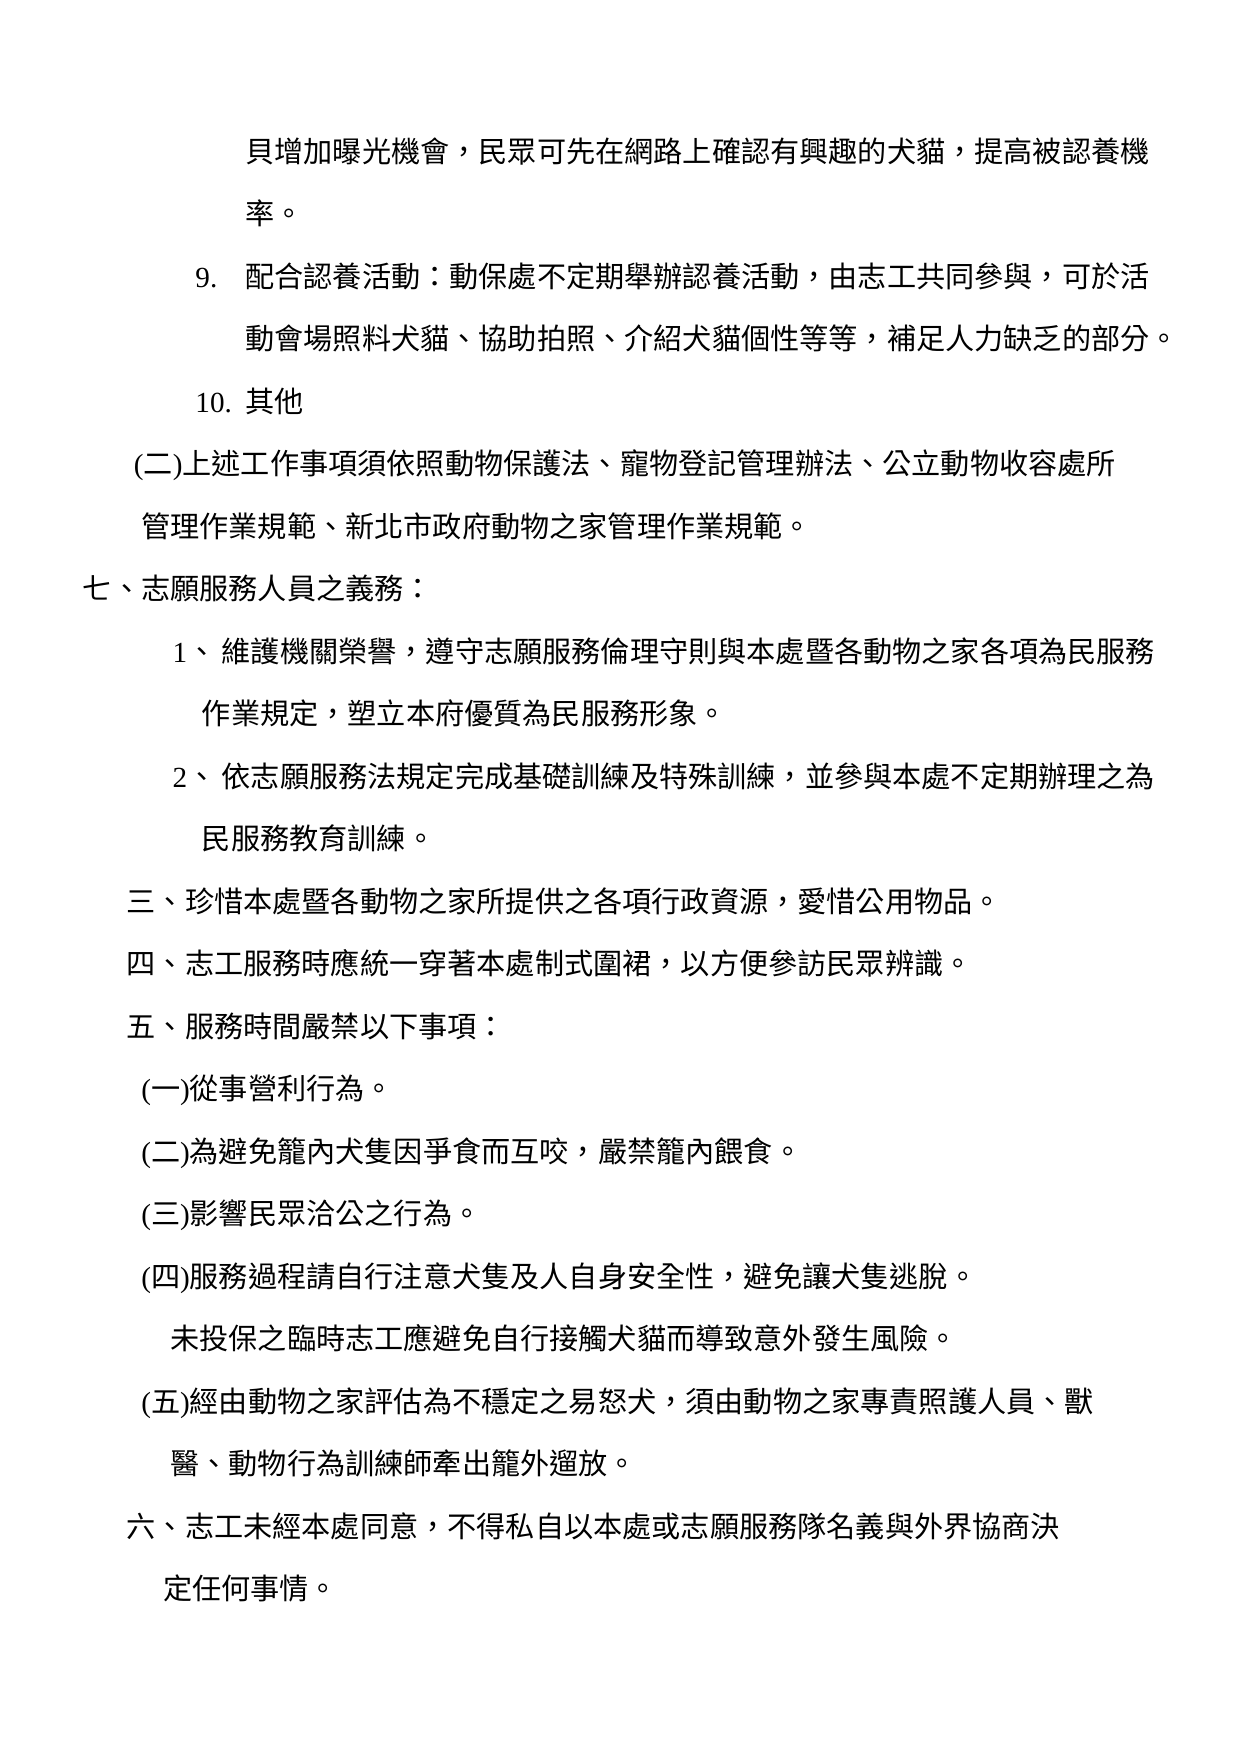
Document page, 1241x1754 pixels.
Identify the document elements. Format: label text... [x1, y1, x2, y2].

text (二)上述工作事項須依照動物保護法、寵物登記管理辦法、公立動物收容處所 [83, 420, 1157, 483]
list 貝增加曝光機會，民眾可先在網路上確認有興趣的犬貓，提高被認養機率。 [195, 108, 1157, 233]
text 醫、動物行為訓練師牽出籠外遛放。 [83, 1420, 1157, 1483]
text (三)影響民眾洽公之行為。 [83, 1170, 1157, 1233]
text (二)為避免籠內犬隻因爭食而互咬，嚴禁籠內餵食。 [83, 1108, 1157, 1170]
text (四)服務過程請自行注意犬隻及人自身安全性，避免讓犬隻逃脫。 [83, 1233, 1157, 1295]
text 五、服務時間嚴禁以下事項： [83, 983, 1157, 1045]
text 六、志工未經本處同意，不得私自以本處或志願服務隊名義與外界協商決 [83, 1483, 1157, 1545]
text 作業規定，塑立本府優質為民服務形象。 [172, 670, 1157, 733]
list 依志願服務法規定完成基礎訓練及特殊訓練，並參與本處不定期辦理之為 [171, 733, 1157, 795]
text 三、珍惜本處暨各動物之家所提供之各項行政資源，愛惜公用物品。 [83, 858, 1157, 920]
text 定任何事情。 [83, 1545, 1157, 1608]
text (一)從事營利行為。 [83, 1045, 1157, 1108]
text (五)經由動物之家評估為不穩定之易怒犬，須由動物之家專責照護人員、獸 [83, 1358, 1157, 1420]
text 民服務教育訓練。 [172, 795, 1157, 858]
list 其他 [195, 358, 1157, 420]
text 四、志工服務時應統一穿著本處制式圍裙，以方便參訪民眾辨識。 [83, 920, 1157, 983]
text 未投保之臨時志工應避免自行接觸犬貓而導致意外發生風險。 [83, 1295, 1157, 1358]
list 維護機關榮譽，遵守志願服務倫理守則與本處暨各動物之家各項為民服務 [171, 608, 1157, 670]
list 配合認養活動：動保處不定期舉辦認養活動，由志工共同參與，可於活動會場照料犬貓、協助拍照、介紹犬貓個性等等，補足人力缺乏的部分。 [195, 233, 1157, 358]
text 管理作業規範、新北市政府動物之家管理作業規範。 [83, 483, 1157, 545]
text 七、志願服務人員之義務： [83, 545, 1157, 608]
